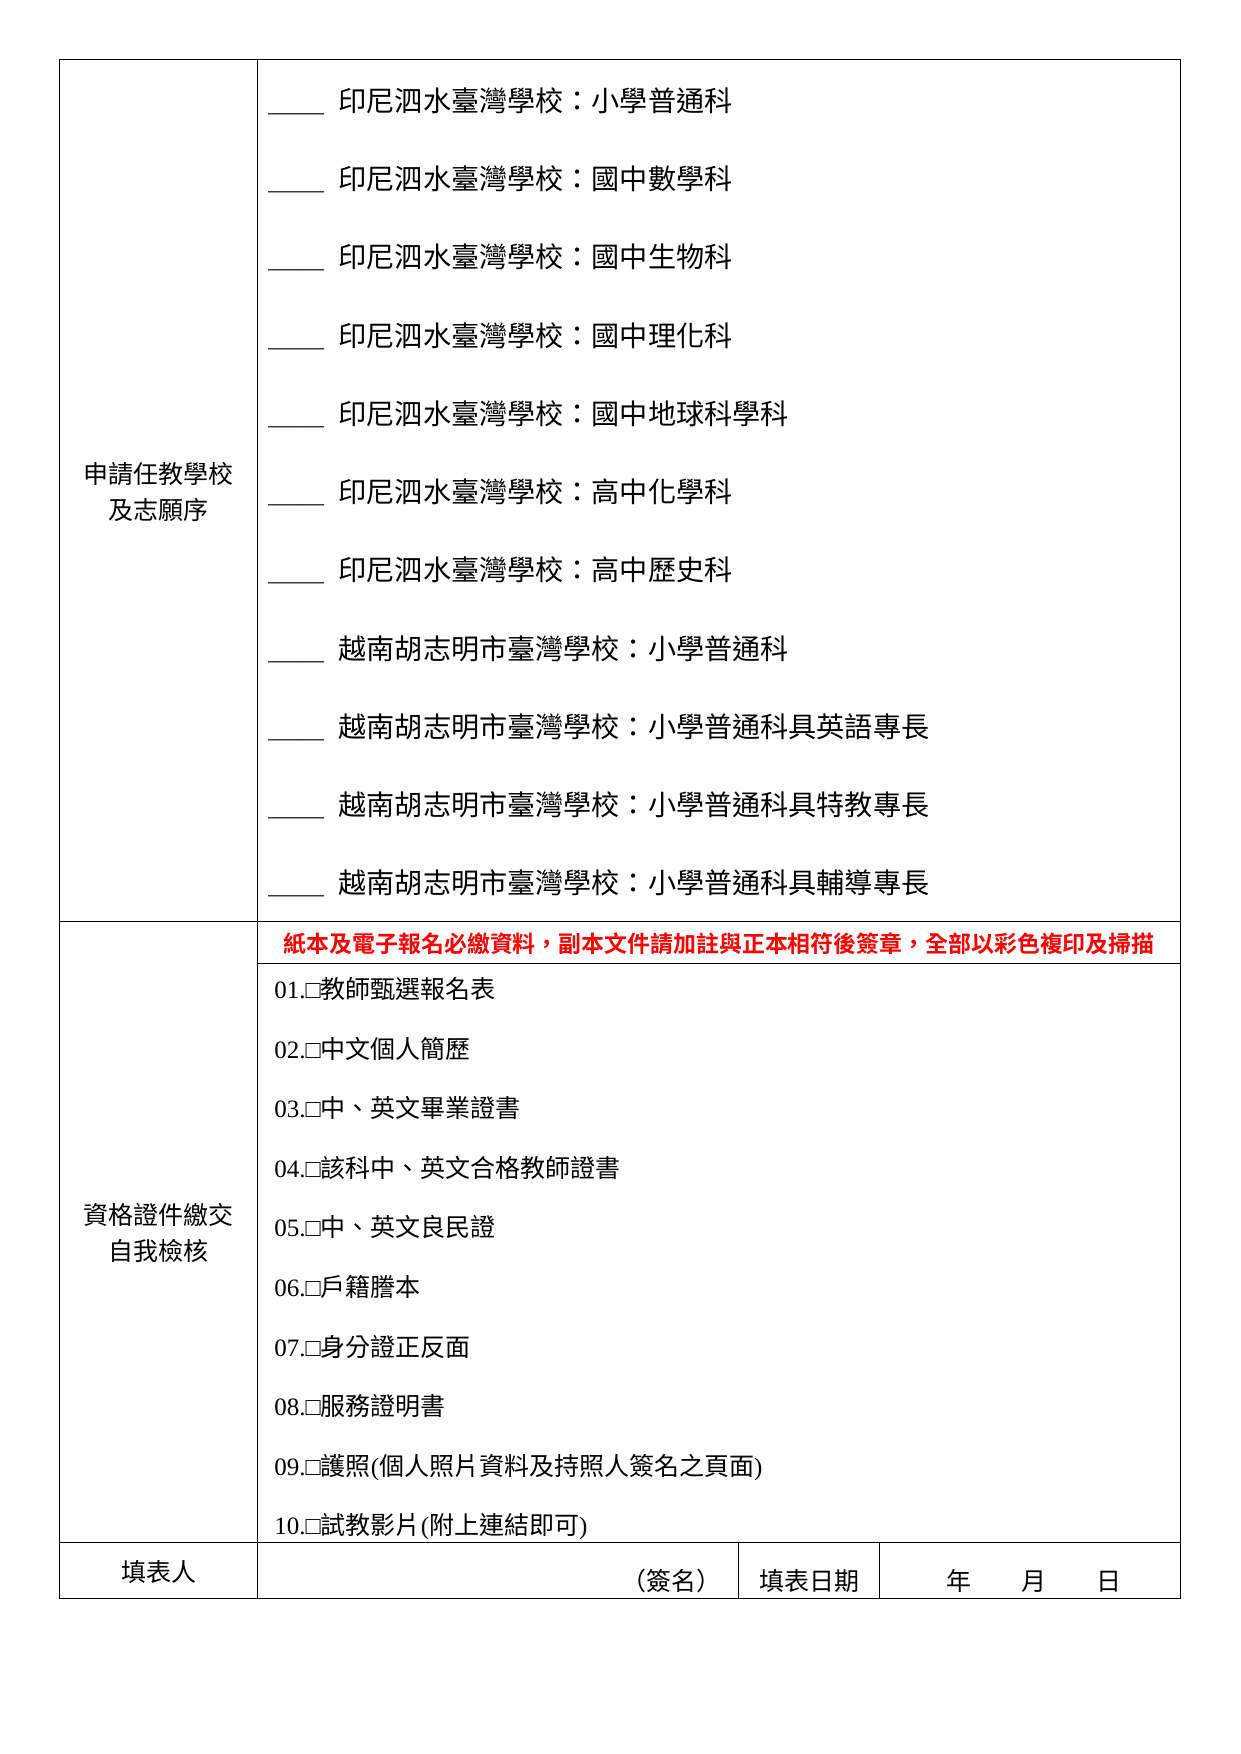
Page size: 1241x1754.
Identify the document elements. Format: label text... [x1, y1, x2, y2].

table_cell 填表日期 [739, 1543, 879, 1598]
table_cell 資格證件繳交 自我檢核 [60, 922, 257, 1542]
table_cell 紙本及電子報名必繳資料，副本文件請加註與正本相符後簽章，全部以彩色複印及掃描 [258, 922, 1180, 963]
table_cell ＿＿ 印尼泗水臺灣學校：小學普通科 ＿＿ 印尼泗水臺灣學校：國中數學科 ＿＿ 印尼泗水臺灣學校：國中生物科 ＿＿ 印尼泗水臺灣學校：國中理化科 ＿＿ 印尼泗水臺灣學校：國中地球科學科 ＿＿ 印尼泗水臺灣學校：高中化學科 ＿＿ 印尼泗水臺灣學校：高中歷史科 ＿＿ 越南胡志明市臺灣學校：小學普通科 ＿＿ 越南胡志明市臺灣學校：小學普通科具英語專長 ＿＿ 越南胡志明市臺灣學校：小學普通科具特教專長 ＿＿ 越南胡志明市臺灣學校：小學普通科具輔導專長 [258, 60, 1180, 921]
table_cell 填表人 [60, 1543, 257, 1598]
table_cell 申請任教學校 及志願序 [60, 60, 257, 921]
table_cell 年 月 日 [880, 1543, 1180, 1598]
table_cell 01.□教師甄選報名表 02.□中文個人簡歷 03.□中、英文畢業證書 04.□該科中、英文合格教師證書 05.□中、英文良民證 06.□戶籍謄本 07.□身分證正反面 08.□服務證明書 09.□護照(個人照片資料及持照人簽名之頁面) 10.□試教影片(附上連結即可) [258, 964, 1180, 1542]
table_cell （簽名） [258, 1543, 738, 1598]
